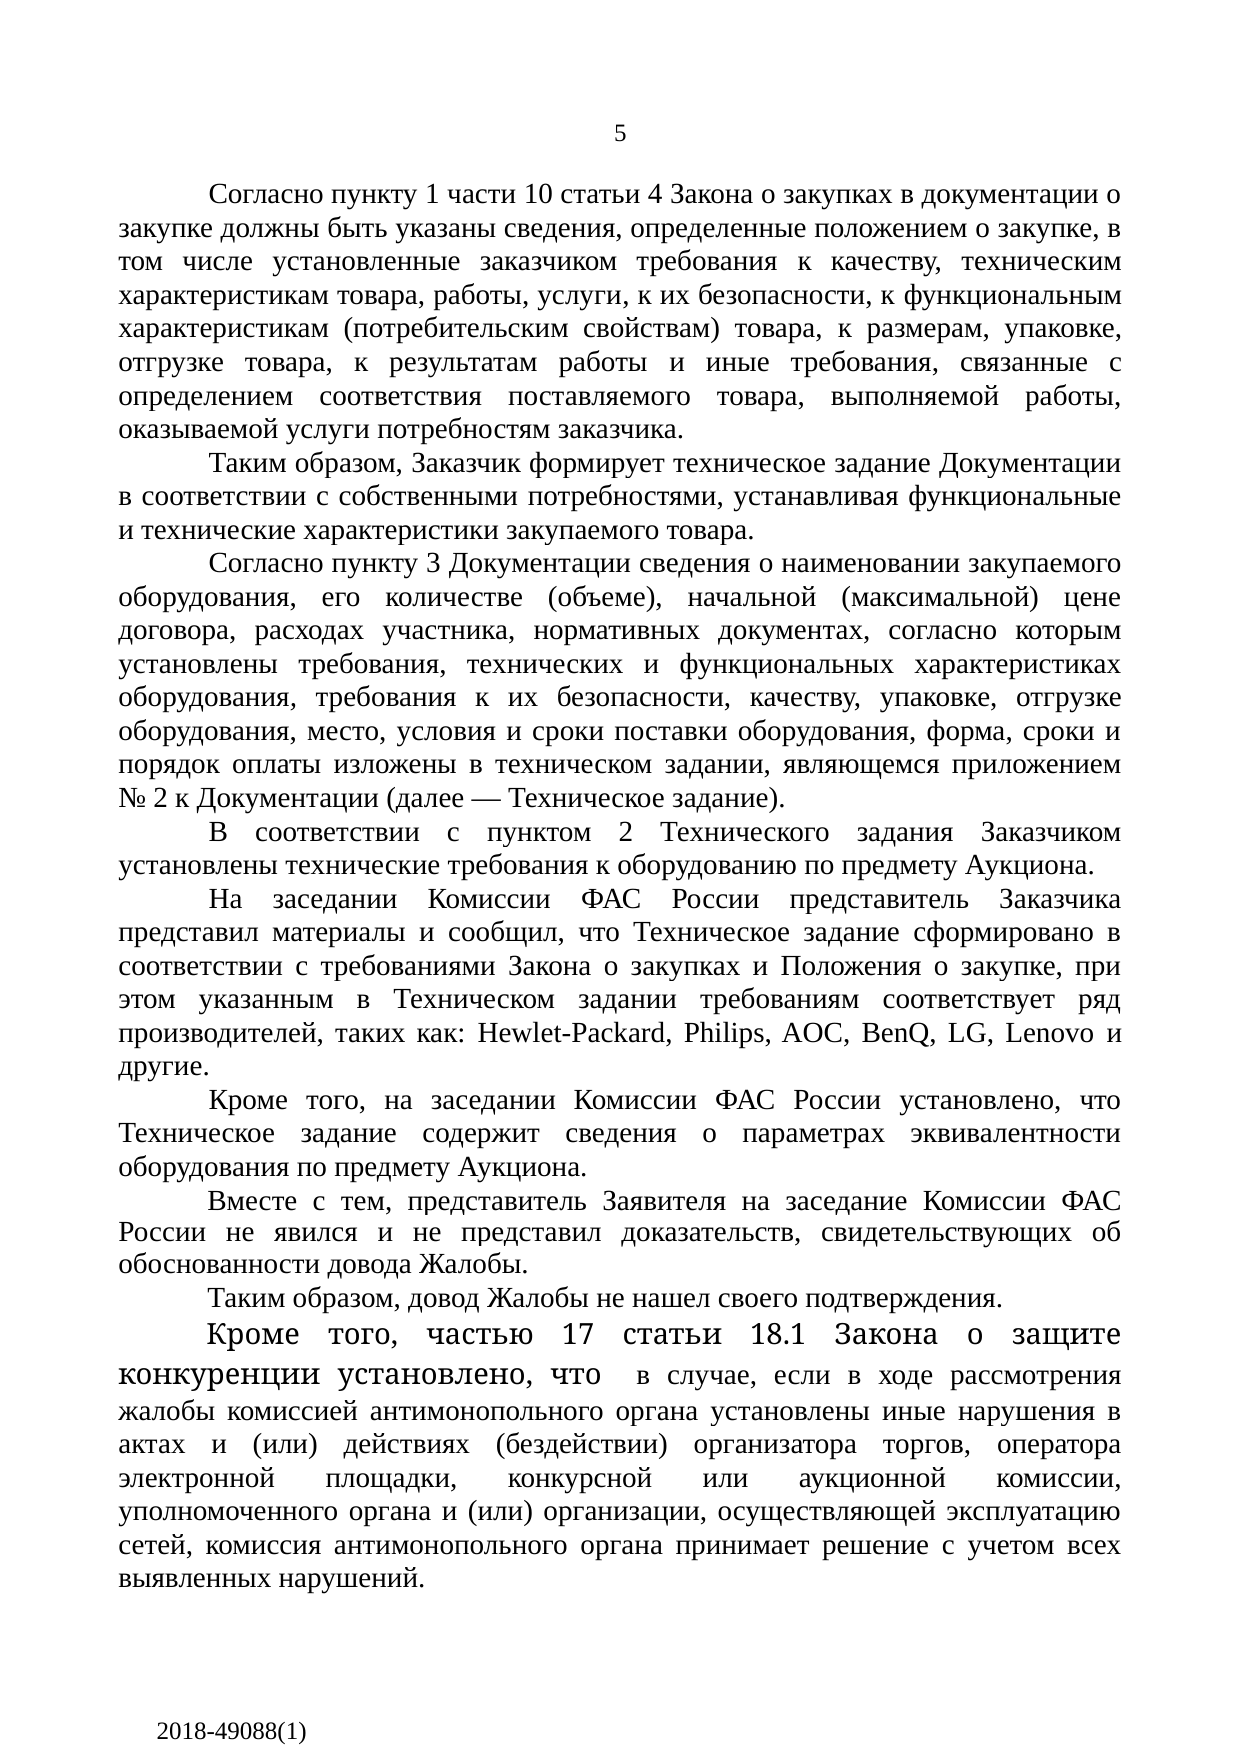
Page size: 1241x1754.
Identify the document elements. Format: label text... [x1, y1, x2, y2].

text На заседании Комиссии ФАС России представитель Заказчика представил материалы и сообщил, что Техническое задание сформировано в соответствии с требованиями Закона о закупках и Положения о закупке, при этом указанным в Техническом задании требованиям соответствует ряд производителей, таких как: Hewlet-Packard, Philips, AOC, BenQ, LG, Lenovo и другие. [118, 881, 1122, 1082]
text Согласно пункту 1 части 10 статьи 4 Закона о закупках в документации о закупке должны быть указаны сведения, определенные положением о закупке, в том числе установленные заказчиком требования к качеству, техническим характеристикам товара, работы, услуги, к их безопасности, к функциональным характеристикам (потребительским свойствам) товара, к размерам, упаковке, отгрузке товара, к результатам работы и иные требования, связанные с определением соответствия поставляемого товара, выполняемой работы, оказываемой услуги потребностям заказчика. [118, 176, 1122, 445]
text Кроме того, частью 17 статьи 18.1 Закона о защите конкуренции установлено, что в случае, если в ходе рассмотрения жалобы комиссией антимонопольного органа установлены иные нарушения в актах и (или) действиях (бездействии) организатора торгов, оператора электронной площадки, конкурсной или аукционной комиссии, уполномоченного органа и (или) организации, осуществляющей эксплуатацию сетей, комиссия антимонопольного органа принимает решение с учетом всех выявленных нарушений. [118, 1313, 1122, 1594]
text Таким образом, Заказчик формирует техническое задание Документации в соответствии с собственными потребностями, устанавливая функциональные и технические характеристики закупаемого товара. [118, 445, 1122, 545]
text Вместе с тем, представитель Заявителя на заседание Комиссии ФАС России не явился и не представил доказательств, свидетельствующих об обоснованности довода Жалобы. [118, 1183, 1122, 1280]
text Таким образом, довод Жалобы не нашел своего подтверждения. [118, 1280, 1122, 1313]
text Кроме того, на заседании Комиссии ФАС России установлено, что Техническое задание содержит сведения о параметрах эквивалентности оборудования по предмету Аукциона. [118, 1082, 1122, 1183]
text В соответствии с пунктом 2 Технического задания Заказчиком установлены технические требования к оборудованию по предмету Аукциона. [118, 814, 1122, 881]
text Согласно пункту 3 Документации сведения о наименовании закупаемого оборудования, его количестве (объеме), начальной (максимальной) цене договора, расходах участника, нормативных документах, согласно которым установлены требования, технических и функциональных характеристиках оборудования, требования к их безопасности, качеству, упаковке, отгрузке оборудования, место, условия и сроки поставки оборудования, форма, сроки и порядок оплаты изложены в техническом задании, являющемся приложением № 2 к Документации (далее — Техническое задание). [118, 545, 1122, 814]
